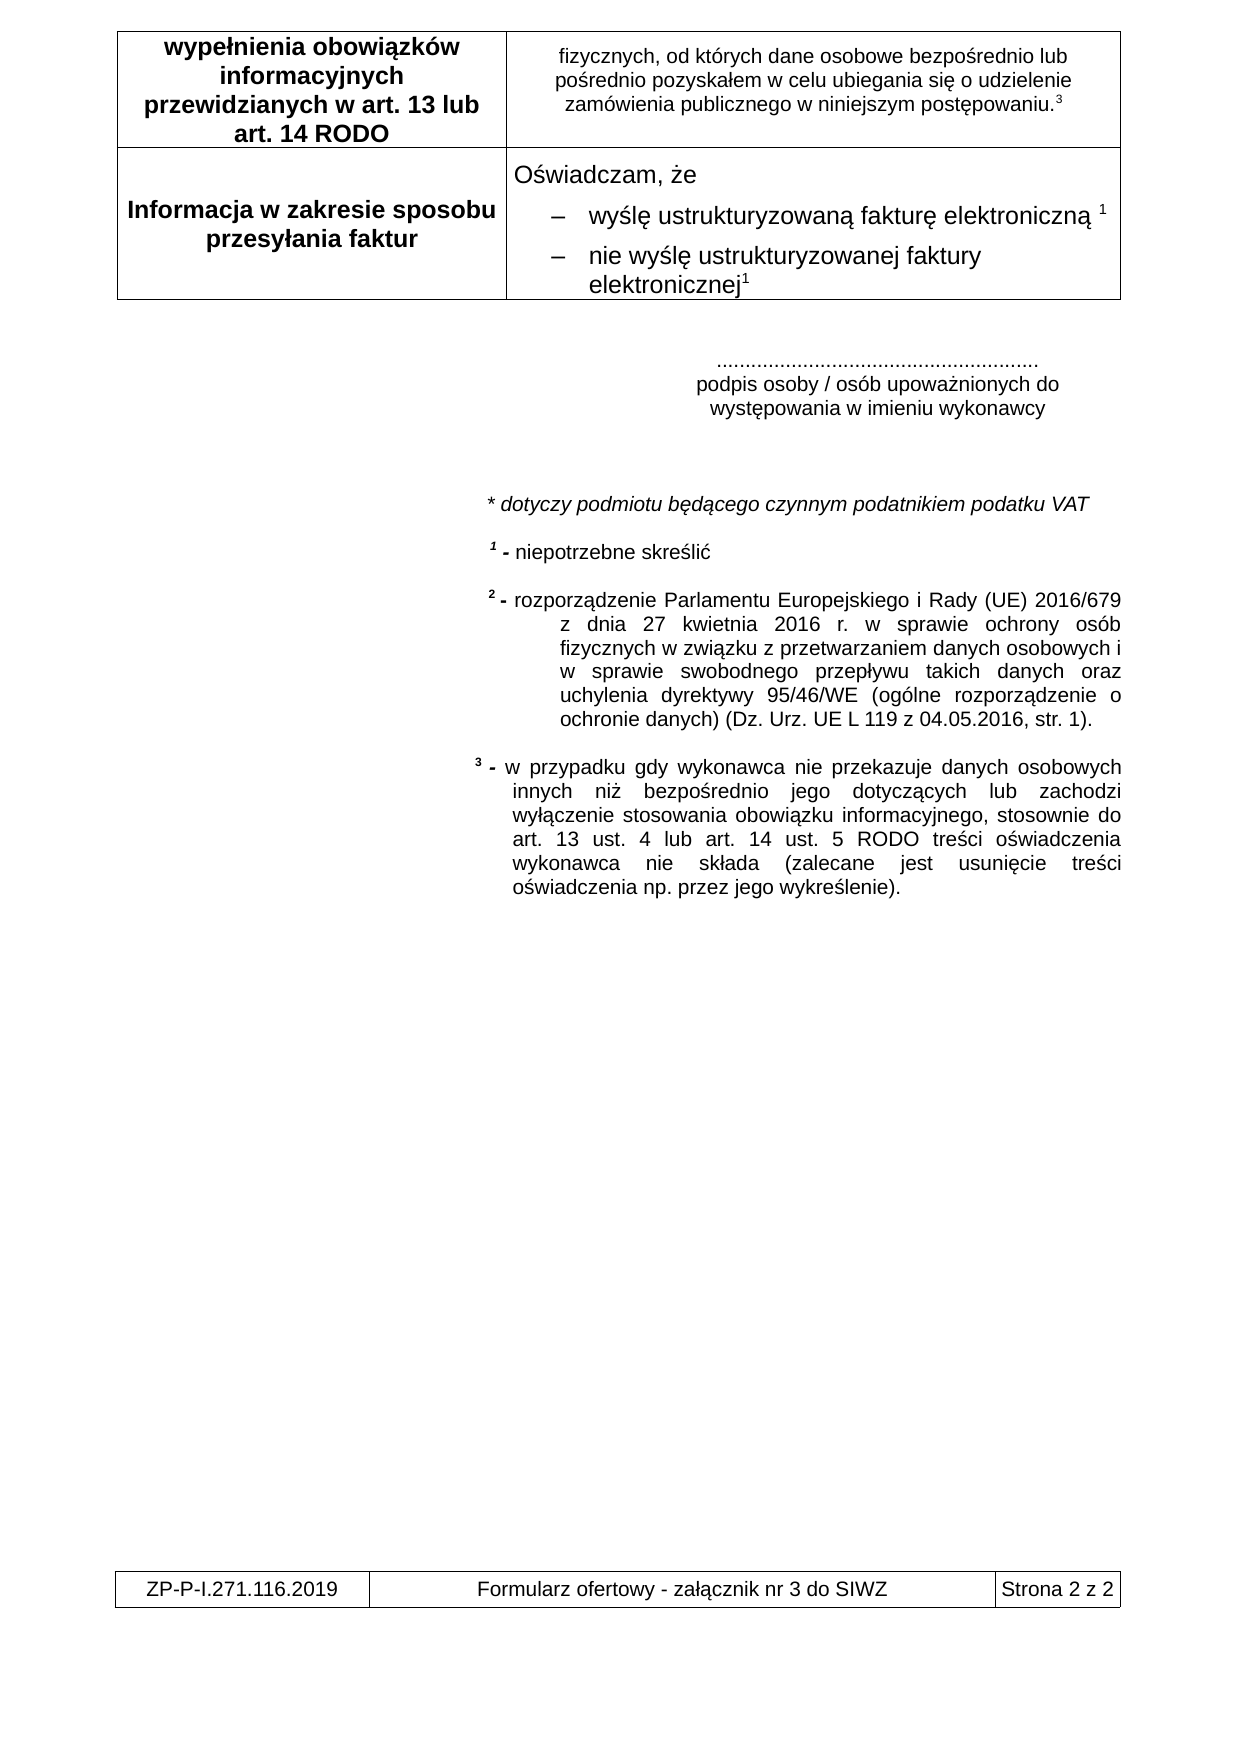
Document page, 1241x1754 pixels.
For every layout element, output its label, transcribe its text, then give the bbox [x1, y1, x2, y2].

table_cell wypełnienia obowiązków informacyjnych przewidzianych w art. 13 lub art. 14 RODO [118, 32, 506, 147]
table_cell fizycznych, od których dane osobowe bezpośrednio lub pośrednio pozyskałem w celu ubiegania się o udzielenie zamówienia publicznego w niniejszym postępowaniu.3 [507, 32, 1120, 147]
text 1 - niepotrzebne skreślić [117, 539, 1122, 563]
table_cell Informacja w zakresie sposobu przesyłania faktur [118, 148, 506, 299]
table_cell Oświadczam, że wyślę ustrukturyzowaną fakturę elektroniczną 1 nie wyślę ustrukturyzowanej faktury elektronicznej1 [507, 148, 1120, 299]
text 2 - rozporządzenie Parlamentu Europejskiego i Rady (UE) 2016/679 z dnia 27 kwietnia 2016 r. w sprawie ochrony osób fizycznych w związku z przetwarzaniem danych osobowych i w sprawie swobodnego przepływu takich danych oraz uchylenia dyrektywy 95/46/WE (ogólne rozporządzenie o ochronie danych) (Dz. Urz. UE L 119 z 04.05.2016, str. 1). [478, 587, 1122, 731]
text występowania w imieniu wykonawcy [560, 396, 1122, 420]
text * dotyczy podmiotu będącego czynnym podatnikiem podatku VAT [117, 492, 1122, 516]
text podpis osoby / osób upoważnionych do [560, 372, 1122, 396]
text 3 - w przypadku gdy wykonawca nie przekazuje danych osobowych innych niż bezpośrednio jego dotyczących lub zachodzi wyłączenie stosowania obowiązku informacyjnego, stosownie do art. 13 ust. 4 lub art. 14 ust. 5 RODO treści oświadczenia wykonawca nie składa (zalecane jest usunięcie treści oświadczenia np. przez jego wykreślenie). [434, 755, 1122, 899]
text ........................................................ [560, 348, 1122, 372]
